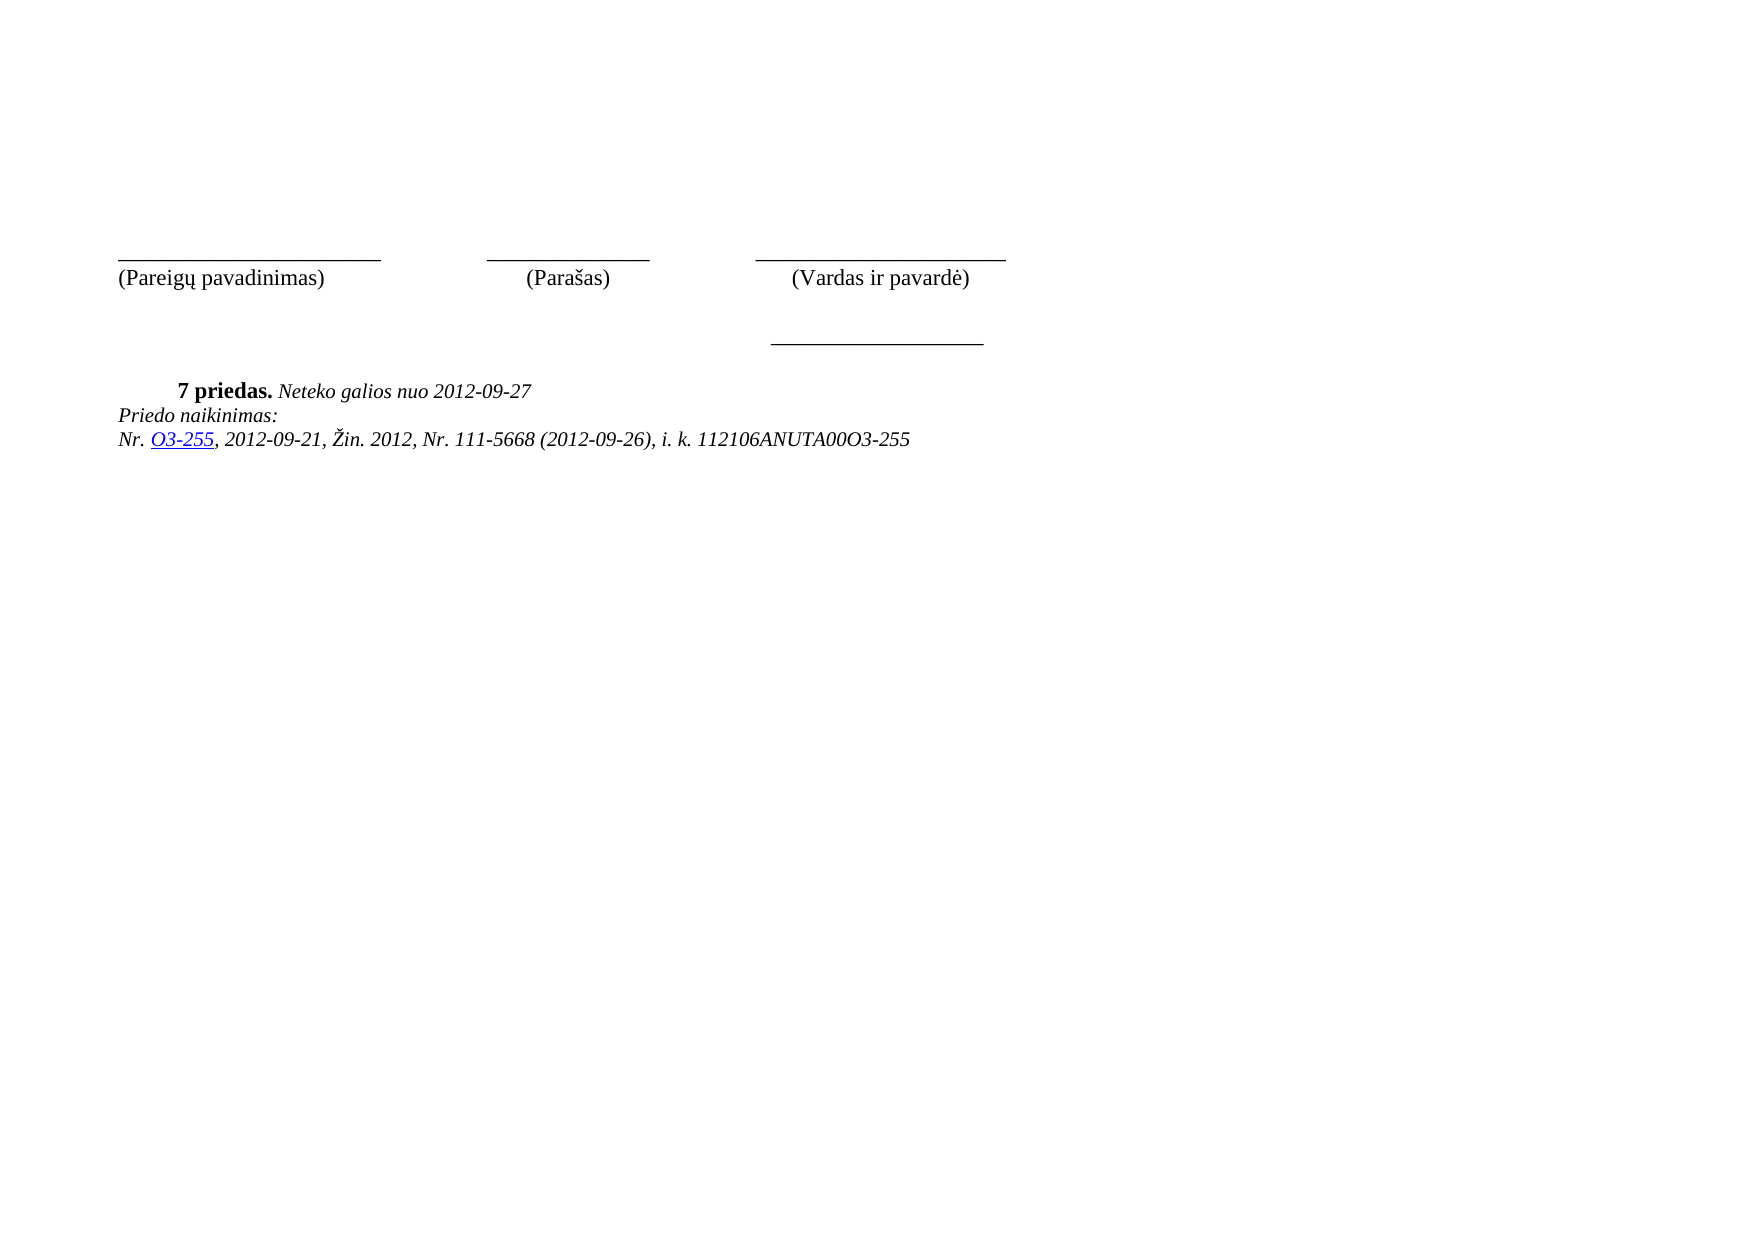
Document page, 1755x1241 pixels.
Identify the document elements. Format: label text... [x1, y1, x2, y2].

text 7 priedas. Neteko galios nuo 2012-09-27 [118, 377, 1636, 403]
text (Pareigų pavadinimas) (Parašas) (Vardas ir pavardė) [118, 264, 1636, 291]
text _____________________ _____________ ____________________ [118, 235, 1636, 264]
text Nr. O3-255, 2012-09-21, Žin. 2012, Nr. 111-5668 (2012-09-26), i. k. 112106ANUTA00O3-255 [118, 427, 1636, 451]
text _________________ [118, 319, 1636, 348]
text Priedo naikinimas: [118, 403, 1636, 427]
